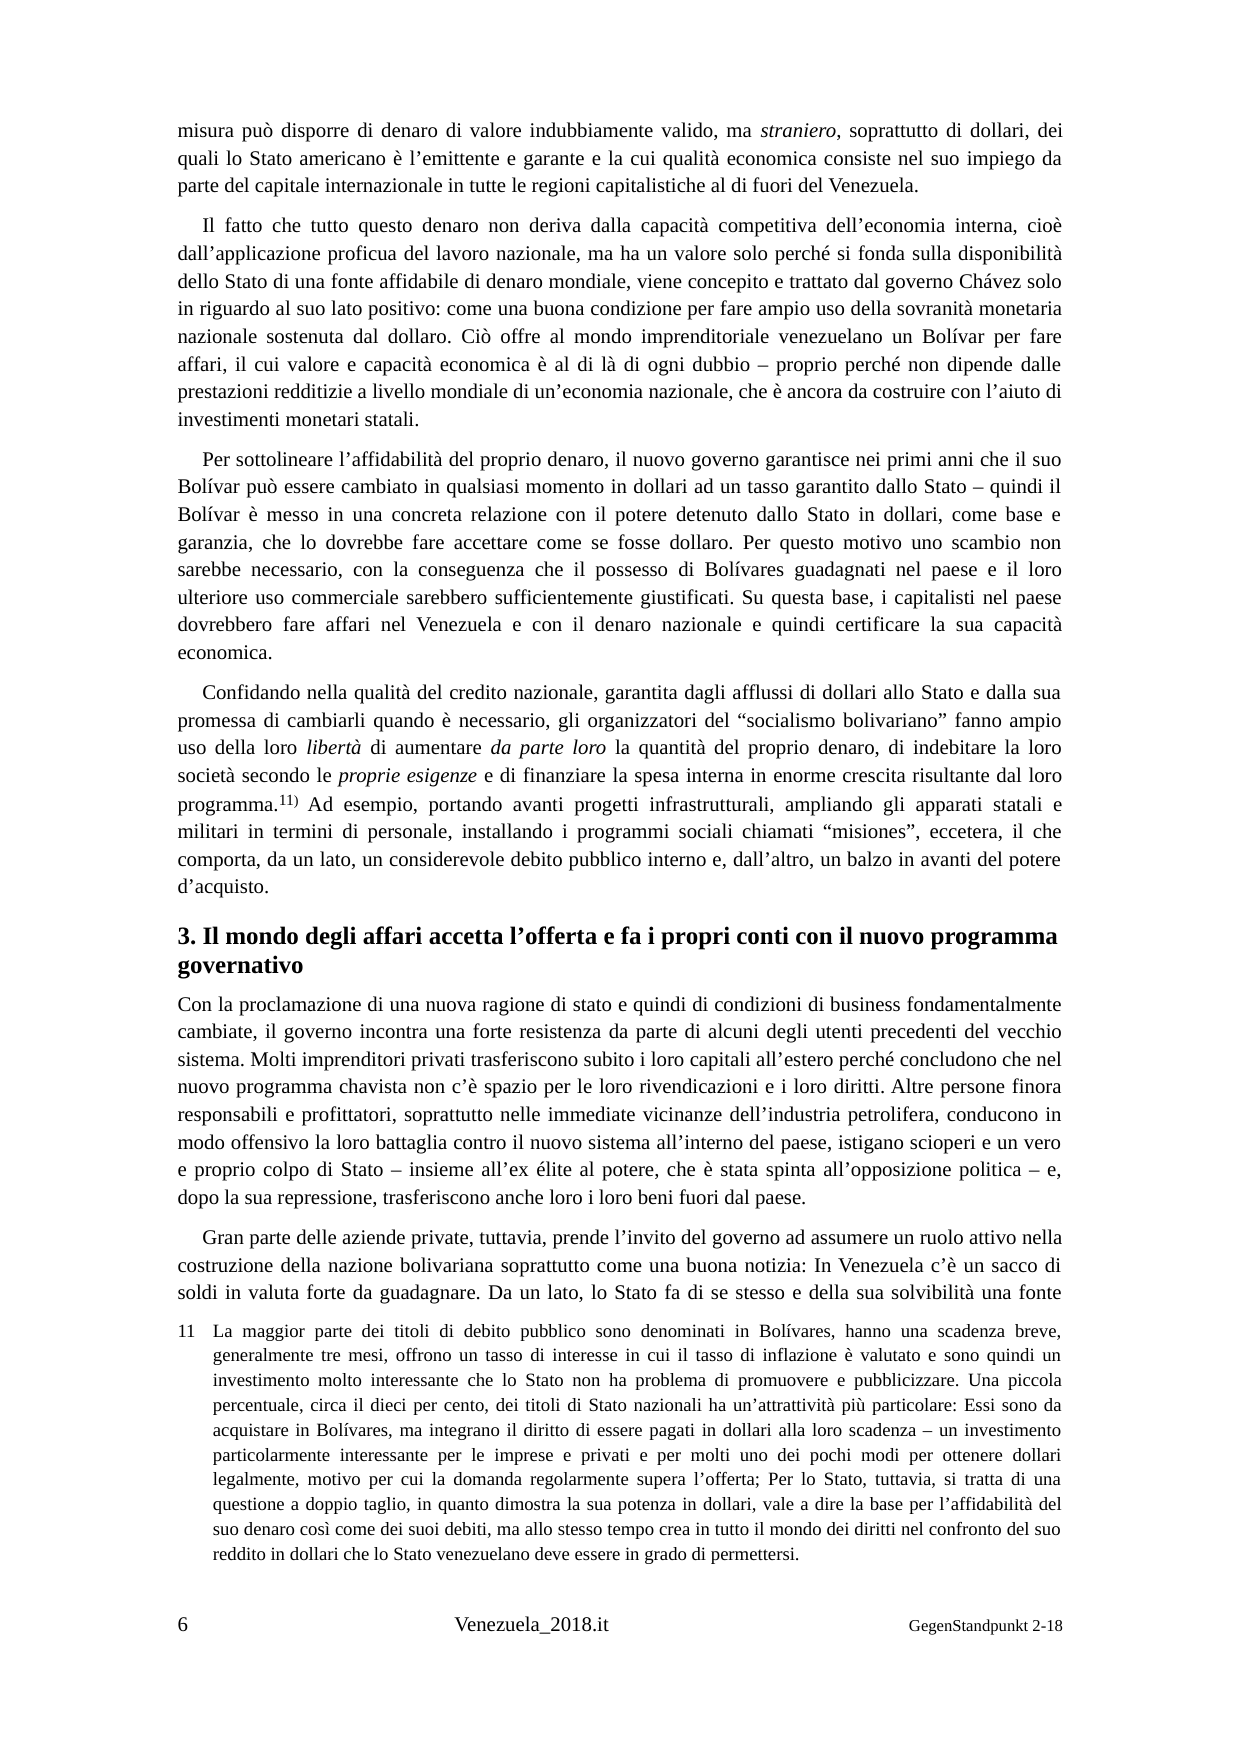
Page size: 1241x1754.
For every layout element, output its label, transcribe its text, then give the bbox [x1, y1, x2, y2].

text Per sottolineare l’affidabilità del proprio denaro, il nuovo governo garantisce nei primi anni che il suo Bolívar può essere cambiato in qualsiasi momento in dollari ad un tasso garantito dallo Stato – quindi il Bolívar è messo in una concreta relazione con il potere detenuto dallo Stato in dollari, come base e garanzia, che lo dovrebbe fare accettare come se fosse dollaro. Per questo motivo uno scambio non sarebbe necessario, con la conseguenza che il possesso di Bolívares guadagnati nel paese e il loro ulteriore uso commerciale sarebbero sufficientemente giustificati. Su questa base, i capitalisti nel paese dovrebbero fare affari nel Venezuela e con il denaro nazionale e quindi certificare la sua capacità economica. [177, 447, 1063, 664]
text Gran parte delle aziende private, tuttavia, prende l’invito del governo ad assumere un ruolo attivo nella costruzione della nazione bolivariana soprattutto come una buona notizia: In Venezuela c’è un sacco di soldi in valuta forte da guadagnare. Da un lato, lo Stato fa di se stesso e della sua solvibilità una fonte [177, 1225, 1063, 1304]
text 3. Il mondo degli affari accetta l’offerta e fa i propri conti con il nuovo programma governativo [177, 921, 1063, 979]
text La maggior parte dei titoli di debito pubblico sono denominati in Bolívares, hanno una scadenza breve, generalmente tre mesi, offrono un tasso di interesse in cui il tasso di inflazione è valutato e sono quindi un investimento molto interessante che lo Stato non ha problema di promuovere e pubblicizzare. Una piccola percentuale, circa il dieci per cento, dei titoli di Stato nazionali ha un’attrattività più particolare: Essi sono da acquistare in Bolívares, ma integrano il diritto di essere pagati in dollari alla loro scadenza – un investimento particolarmente interessante per le imprese e privati e per molti uno dei pochi modi per ottenere dollari legalmente, motivo per cui la domanda regolarmente supera l’offerta; Per lo Stato, tuttavia, si tratta di una questione a doppio taglio, in quanto dimostra la sua potenza in dollari, vale a dire la base per l’affidabilità del suo denaro così come dei suoi debiti, ma allo stesso tempo crea in tutto il mondo dei diritti nel confronto del suo reddito in dollari che lo Stato venezuelano deve essere in grado di permettersi. [177, 1319, 1063, 1564]
text Con la proclamazione di una nuova ragione di stato e quindi di condizioni di business fondamentalmente cambiate, il governo incontra una forte resistenza da parte di alcuni degli utenti precedenti del vecchio sistema. Molti imprenditori privati trasferiscono subito i loro capitali all’estero perché concludono che nel nuovo programma chavista non c’è spazio per le loro rivendicazioni e i loro diritti. Altre persone finora responsabili e profittatori, soprattutto nelle immediate vicinanze dell’industria petrolifera, conducono in modo offensivo la loro battaglia contro il nuovo sistema all’interno del paese, istigano scioperi e un vero e proprio colpo di Stato – insieme all’ex élite al potere, che è stata spinta all’opposizione politica – e, dopo la sua repressione, trasferiscono anche loro i loro beni fuori dal paese. [177, 992, 1063, 1209]
text Confidando nella qualità del credito nazionale, garantita dagli afflussi di dollari allo Stato e dalla sua promessa di cambiarli quando è necessario, gli organizzatori del “socialismo bolivariano” fanno ampio uso della loro libertà di aumentare da parte loro la quantità del proprio denaro, di indebitare la loro società secondo le proprie esigenze e di finanziare la spesa interna in enorme crescita risultante dal loro programma.) Ad esempio, portando avanti progetti infrastrutturali, ampliando gli apparati statali e militari in termini di personale, installando i programmi sociali chiamati “misiones”, eccetera, il che comporta, da un lato, un considerevole debito pubblico interno e, dall’altro, un balzo in avanti del potere d’acquisto. [177, 680, 1063, 898]
text Il fatto che tutto questo denaro non deriva dalla capacità competitiva dell’economia interna, cioè dall’applicazione proficua del lavoro nazionale, ma ha un valore solo perché si fonda sulla disponibilità dello Stato di una fonte affidabile di denaro mondiale, viene concepito e trattato dal governo Chávez solo in riguardo al suo lato positivo: come una buona condizione per fare ampio uso della sovranità monetaria nazionale sostenuta dal dollaro. Ciò offre al mondo imprenditoriale venezuelano un Bolívar per fare affari, il cui valore e capacità economica è al di là di ogni dubbio – proprio perché non dipende dalle prestazioni redditizie a livello mondiale di un’economia nazionale, che è ancora da costruire con l’aiuto di investimenti monetari statali. [177, 213, 1063, 431]
text misura può disporre di denaro di valore indubbiamente valido, ma straniero, soprattutto di dollari, dei quali lo Stato americano è l’emittente e garante e la cui qualità economica consiste nel suo impiego da parte del capitale internazionale in tutte le regioni capitalistiche al di fuori del Venezuela. [177, 118, 1063, 197]
